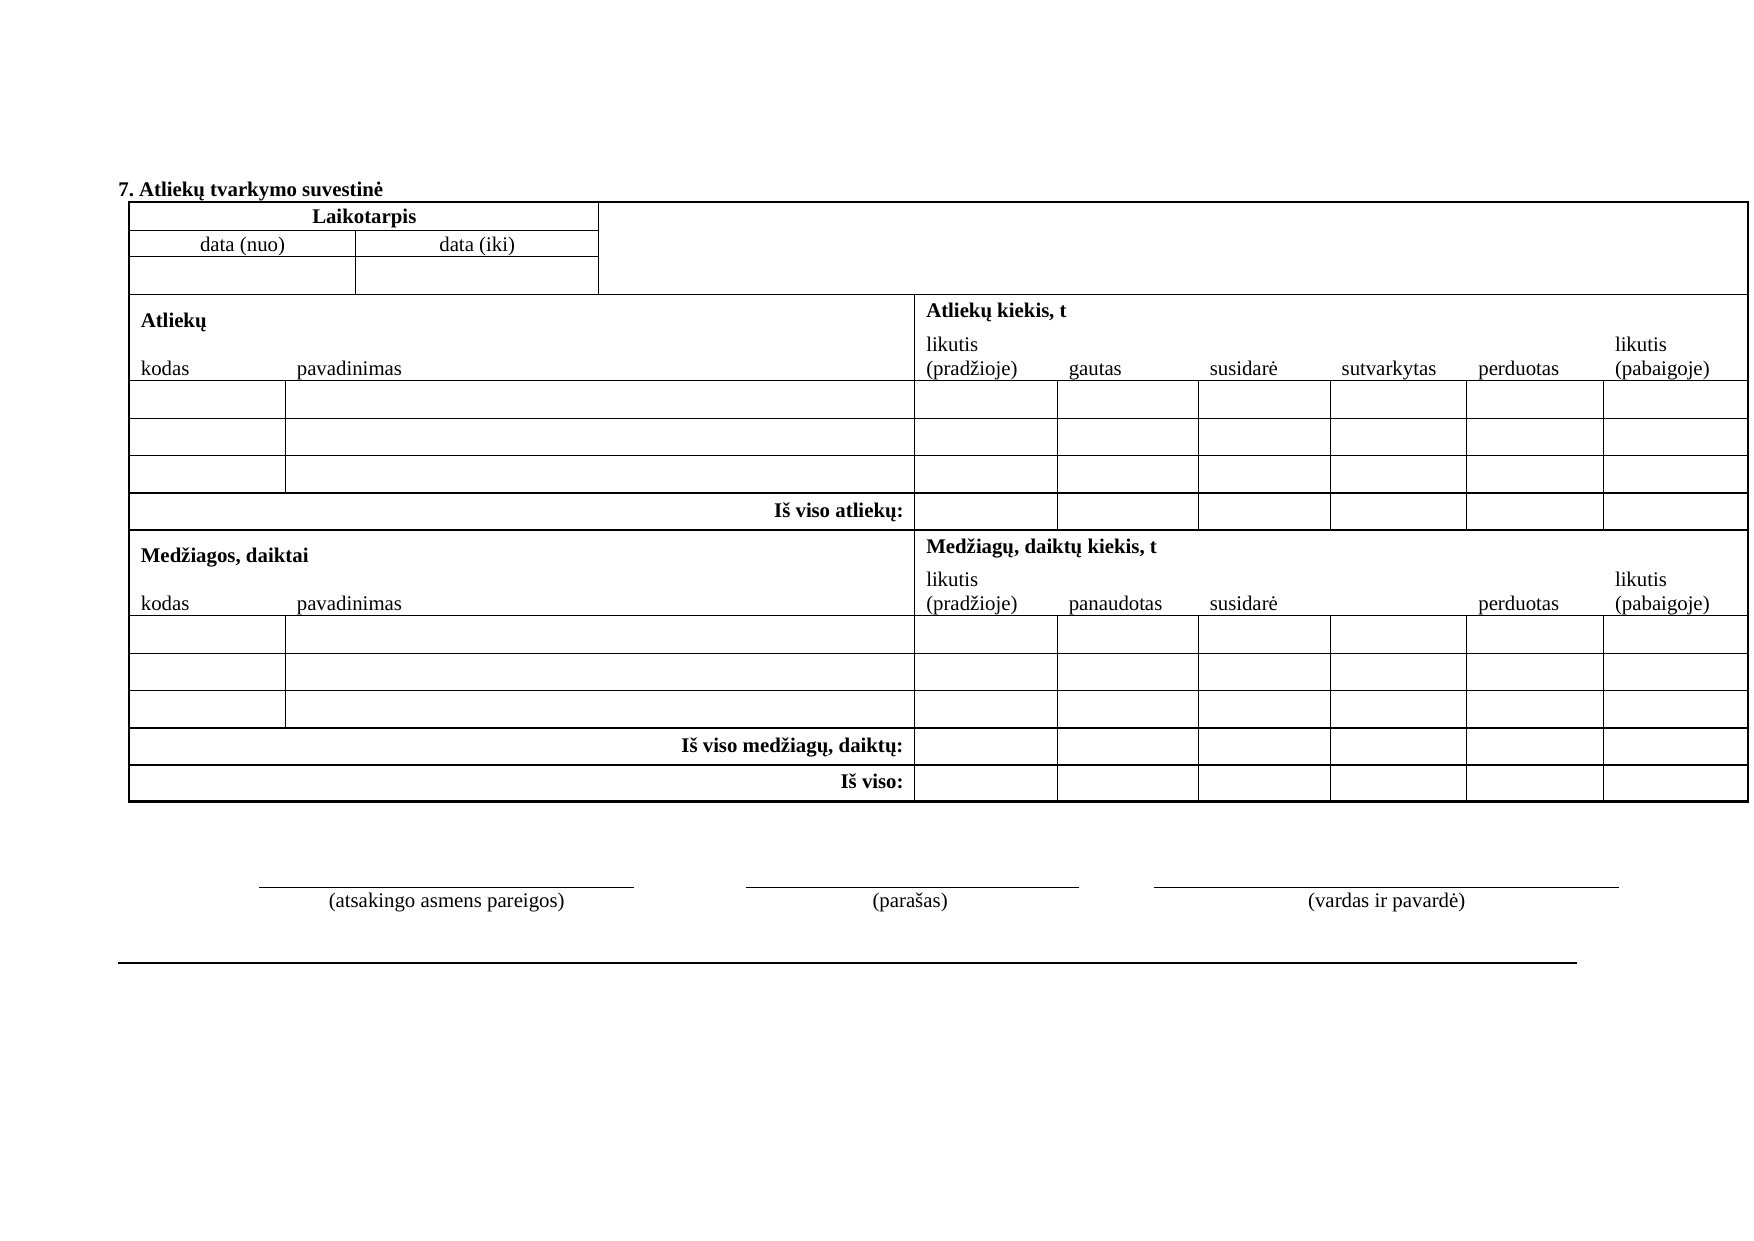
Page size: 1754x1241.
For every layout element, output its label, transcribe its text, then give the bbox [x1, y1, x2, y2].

table_cell [286, 456, 914, 492]
table_cell [1058, 456, 1198, 492]
table_cell Medžiagos, daiktai [130, 531, 914, 567]
table_cell perduotas [1467, 332, 1603, 380]
table_header [1467, 203, 1603, 256]
table_cell likutis (pradžioje) [915, 567, 1057, 615]
table_cell [915, 256, 1057, 294]
table_cell [1604, 419, 1747, 455]
table_cell [1199, 654, 1330, 690]
table_cell [1467, 456, 1603, 492]
table_cell susidarė [1198, 567, 1330, 615]
table_cell [130, 257, 355, 294]
table_header [259, 851, 633, 887]
table_cell [1467, 419, 1603, 455]
table_cell Iš viso medžiagų, daiktų: [130, 729, 914, 764]
table_cell [1467, 766, 1603, 800]
table_cell [1604, 766, 1747, 800]
table_cell [1604, 654, 1747, 690]
table_header [634, 851, 746, 887]
text 7. Atliekų tvarkymo suvestinė [118, 177, 1577, 201]
table_header [599, 203, 915, 256]
table_cell [1199, 691, 1330, 727]
table_cell [286, 616, 914, 653]
table_cell [1467, 494, 1603, 529]
table_cell [1467, 616, 1603, 653]
table_cell [1331, 654, 1466, 690]
table_cell gautas [1057, 332, 1198, 380]
table_cell [1331, 766, 1466, 800]
table_cell [1331, 456, 1466, 492]
table_cell [915, 729, 1057, 764]
table_cell susidarė [1198, 332, 1330, 380]
table_cell [1058, 654, 1198, 690]
table_cell [915, 616, 1057, 653]
table_cell [1604, 256, 1747, 294]
table_cell data (iki) [356, 231, 598, 256]
table_cell [1058, 766, 1198, 800]
table_cell [1199, 494, 1330, 529]
table_cell sutvarkytas [1330, 332, 1467, 380]
table_cell [1199, 729, 1330, 764]
table_cell [286, 691, 914, 727]
table_cell perduotas [1467, 567, 1603, 615]
table_cell [286, 419, 914, 455]
table_cell [130, 654, 285, 690]
table_header [1604, 203, 1747, 256]
table_cell [1331, 616, 1466, 653]
table_cell [1331, 691, 1466, 727]
table_cell [1079, 887, 1154, 912]
table_cell data (nuo) [130, 231, 355, 256]
table_cell [1058, 691, 1198, 727]
table_cell [1058, 419, 1198, 455]
table_cell pavadinimas [285, 332, 914, 380]
table_cell pavadinimas [285, 567, 914, 615]
table_cell Medžiagų, daiktų kiekis, t [915, 531, 1747, 567]
table_cell [129, 887, 259, 912]
table_cell likutis (pabaigoje) [1604, 567, 1747, 615]
table_cell [286, 654, 914, 690]
table_cell [1330, 567, 1467, 615]
table_header [1057, 203, 1198, 256]
table_header [1330, 203, 1467, 256]
table_header [915, 203, 1057, 256]
table_cell [1199, 381, 1330, 418]
table_cell [1331, 494, 1466, 529]
table_cell (atsakingo asmens pareigos) [259, 888, 633, 912]
table_cell Iš viso: [130, 766, 914, 800]
table_cell [1199, 419, 1330, 455]
table_header [1198, 203, 1330, 256]
table_cell [286, 381, 914, 418]
table_cell [1198, 256, 1330, 294]
table_cell [1604, 456, 1747, 492]
table_cell [356, 257, 598, 294]
table_cell [1331, 381, 1466, 418]
table_cell [599, 256, 915, 294]
table_cell [130, 456, 285, 492]
table_cell likutis (pabaigoje) [1604, 332, 1747, 380]
table_cell [1467, 256, 1603, 294]
table_cell kodas [130, 567, 285, 615]
table_cell [1467, 381, 1603, 418]
table_header [129, 851, 259, 887]
table_cell [1058, 616, 1198, 653]
table_cell [1058, 494, 1198, 529]
table_cell [1331, 419, 1466, 455]
table_header [746, 851, 1079, 887]
table_cell [1057, 256, 1198, 294]
table_cell [1604, 494, 1747, 529]
table_cell [915, 654, 1057, 690]
table_cell [1604, 616, 1747, 653]
table_cell [1058, 381, 1198, 418]
table_header [1079, 851, 1154, 887]
table_cell kodas [130, 332, 285, 380]
table_cell [915, 456, 1057, 492]
table_cell [130, 691, 285, 727]
table_cell [634, 887, 746, 912]
table_cell [130, 381, 285, 418]
table_cell [1467, 729, 1603, 764]
table_cell [915, 419, 1057, 455]
table_cell [915, 691, 1057, 727]
table_header [1154, 851, 1619, 887]
table_cell [1058, 729, 1198, 764]
table_cell likutis (pradžioje) [915, 332, 1057, 380]
table_cell [1199, 456, 1330, 492]
table_cell [1467, 691, 1603, 727]
table_cell panaudotas [1057, 567, 1198, 615]
table_cell [1604, 381, 1747, 418]
table_cell (parašas) [746, 888, 1079, 912]
table_cell [130, 419, 285, 455]
table_cell [915, 381, 1057, 418]
table_cell [915, 494, 1057, 529]
table_cell Atliekų kiekis, t [915, 295, 1747, 332]
table_cell [1604, 691, 1747, 727]
table_cell [130, 616, 285, 653]
table_cell (vardas ir pavardė) [1154, 888, 1619, 912]
table_cell [915, 766, 1057, 800]
table_cell [1199, 616, 1330, 653]
table_cell [1199, 766, 1330, 800]
table_cell [1330, 256, 1467, 294]
table_header Laikotarpis [130, 203, 598, 230]
table_cell Iš viso atliekų: [130, 494, 914, 529]
table_cell [1331, 729, 1466, 764]
table_cell Atliekų [130, 295, 914, 332]
table_cell [1604, 729, 1747, 764]
table_cell [1467, 654, 1603, 690]
